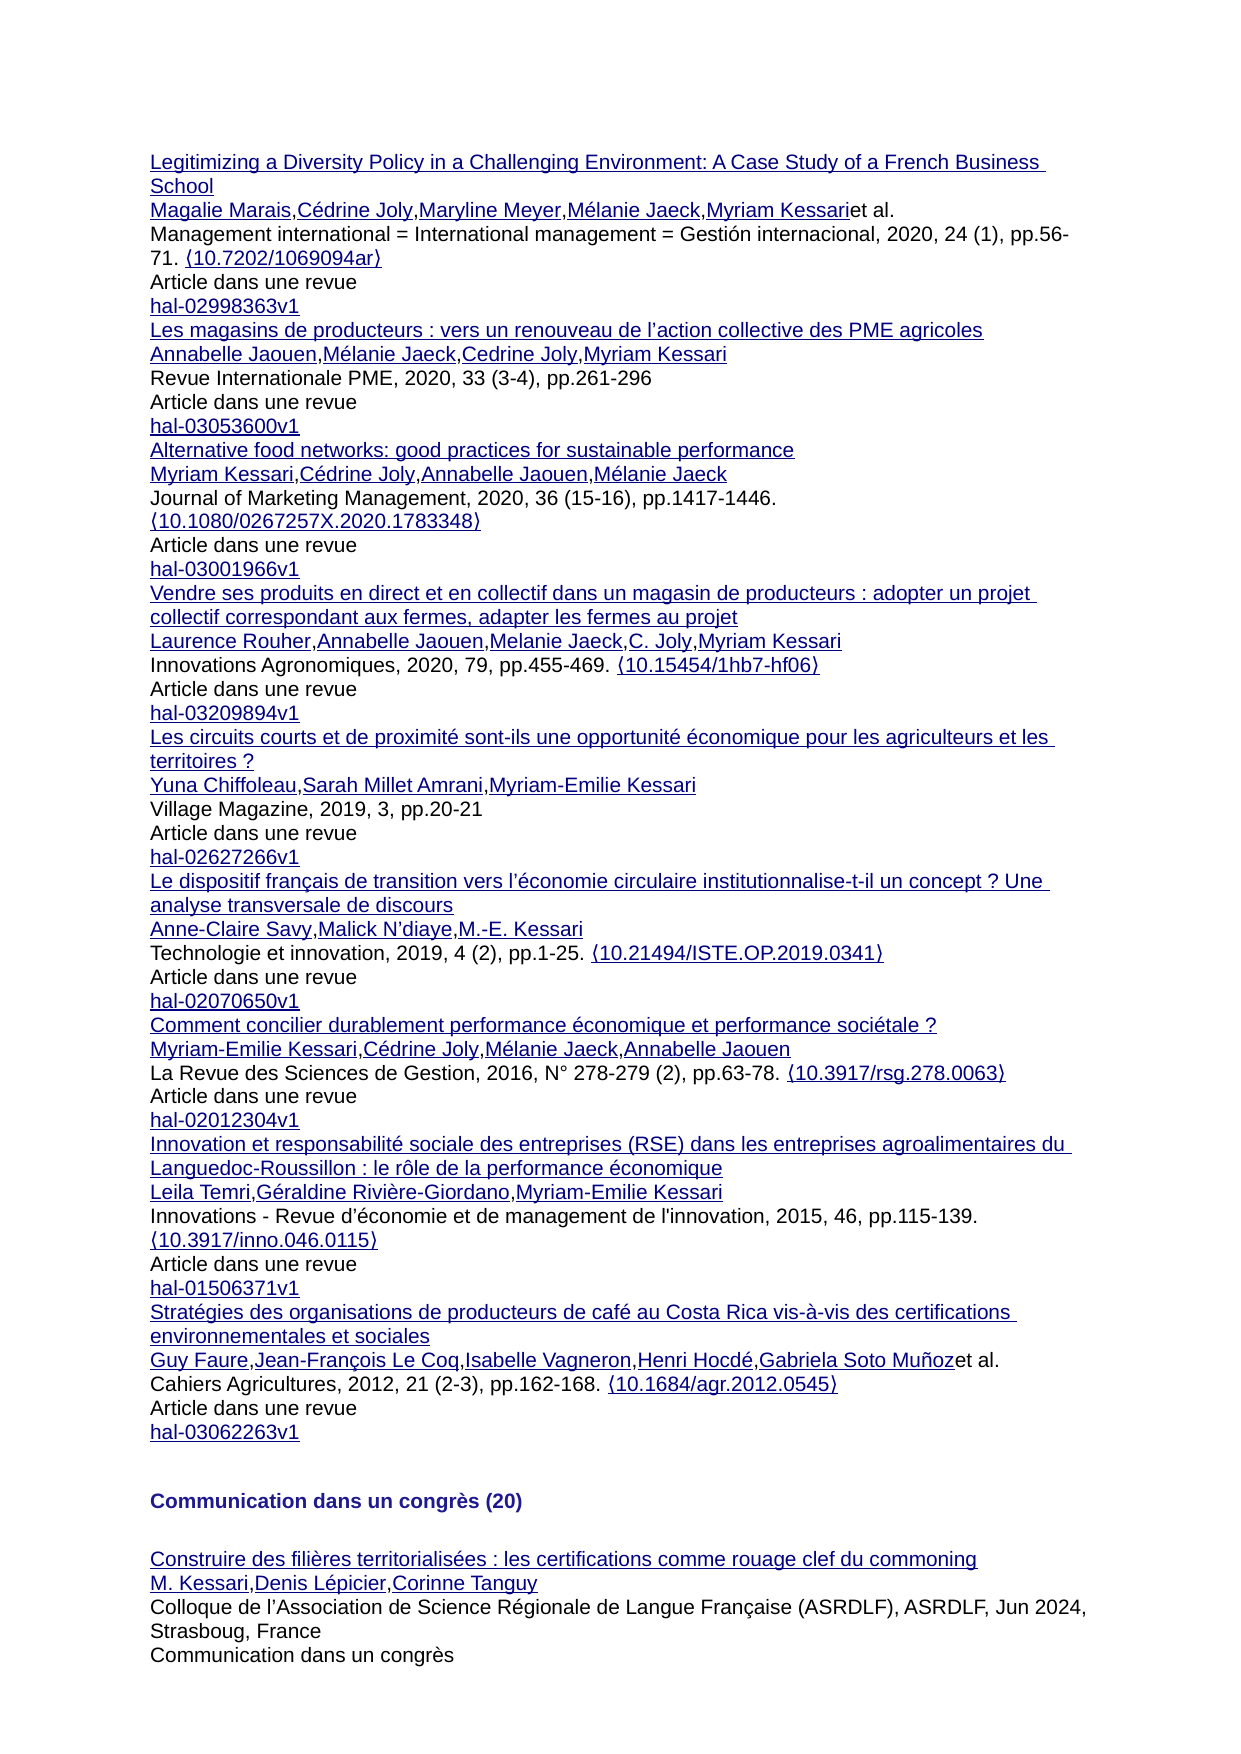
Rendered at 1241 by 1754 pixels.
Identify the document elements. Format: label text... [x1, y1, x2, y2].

table_cell Alternative food networks: good practices for sustainable performance Myriam Kessari,Cédrine Joly,Annabelle Jaouen,Mélanie Jaeck Journal of Marketing Management, 2020, 36 (15-16), pp.1417-1446. ⟨10.1080/0267257X.2020.1783348⟩ Article dans une revue hal-03001966v1 [150, 438, 1090, 581]
table_cell Vendre ses produits en direct et en collectif dans un magasin de producteurs : adopter un projet collectif correspondant aux fermes, adapter les fermes au projet Laurence Rouher,Annabelle Jaouen,Melanie Jaeck,C. Joly,Myriam Kessari Innovations Agronomiques, 2020, 79, pp.455-469. ⟨10.15454/1hb7-hf06⟩ Article dans une revue hal-03209894v1 [150, 581, 1090, 725]
table_cell Legitimizing a Diversity Policy in a Challenging Environment: A Case Study of a French Business School Magalie Marais,Cédrine Joly,Maryline Meyer,Mélanie Jaeck,Myriam Kessariet al. Management international = International management = Gestión internacional, 2020, 24 (1), pp.56-71. ⟨10.7202/1069094ar⟩ Article dans une revue hal-02998363v1 [150, 150, 1090, 318]
table_cell Les circuits courts et de proximité sont-ils une opportunité économique pour les agriculteurs et les territoires ? Yuna Chiffoleau,Sarah Millet Amrani,Myriam-Emilie Kessari Village Magazine, 2019, 3, pp.20-21 Article dans une revue hal-02627266v1 [150, 725, 1090, 869]
table_cell Les magasins de producteurs : vers un renouveau de l’action collective des PME agricoles Annabelle Jaouen,Mélanie Jaeck,Cedrine Joly,Myriam Kessari Revue Internationale PME, 2020, 33 (3-4), pp.261-296 Article dans une revue hal-03053600v1 [150, 318, 1090, 437]
table_cell Comment concilier durablement performance économique et performance sociétale ? Myriam-Emilie Kessari,Cédrine Joly,Mélanie Jaeck,Annabelle Jaouen La Revue des Sciences de Gestion, 2016, N° 278-279 (2), pp.63-78. ⟨10.3917/rsg.278.0063⟩ Article dans une revue hal-02012304v1 [150, 1013, 1090, 1132]
table_cell Stratégies des organisations de producteurs de café au Costa Rica vis-à-vis des certifications environnementales et sociales Guy Faure,Jean-François Le Coq,Isabelle Vagneron,Henri Hocdé,Gabriela Soto Muñozet al. Cahiers Agricultures, 2012, 21 (2-3), pp.162-168. ⟨10.1684/agr.2012.0545⟩ Article dans une revue hal-03062263v1 [150, 1300, 1090, 1444]
table_cell Le dispositif français de transition vers l’économie circulaire institutionnalise-t-il un concept ? Une analyse transversale de discours Anne-Claire Savy,Malick N’diaye,M.-E. Kessari Technologie et innovation, 2019, 4 (2), pp.1-25. ⟨10.21494/ISTE.OP.2019.0341⟩ Article dans une revue hal-02070650v1 [150, 869, 1090, 1012]
subtitle Communication dans un congrès (20) [150, 1488, 1090, 1512]
table_header Construire des filières territorialisées : les certifications comme rouage clef du commoning M. Kessari,Denis Lépicier,Corinne Tanguy Colloque de l’Association de Science Régionale de Langue Française (ASRDLF), ASRDLF, Jun 2024, Strasboug, France Communication dans un congrès [150, 1547, 1090, 1667]
table_cell Innovation et responsabilité sociale des entreprises (RSE) dans les entreprises agroalimentaires du Languedoc-Roussillon : le rôle de la performance économique Leila Temri,Géraldine Rivière-Giordano,Myriam-Emilie Kessari Innovations - Revue d’économie et de management de l'innovation, 2015, 46, pp.115-139. ⟨10.3917/inno.046.0115⟩ Article dans une revue hal-01506371v1 [150, 1132, 1090, 1300]
